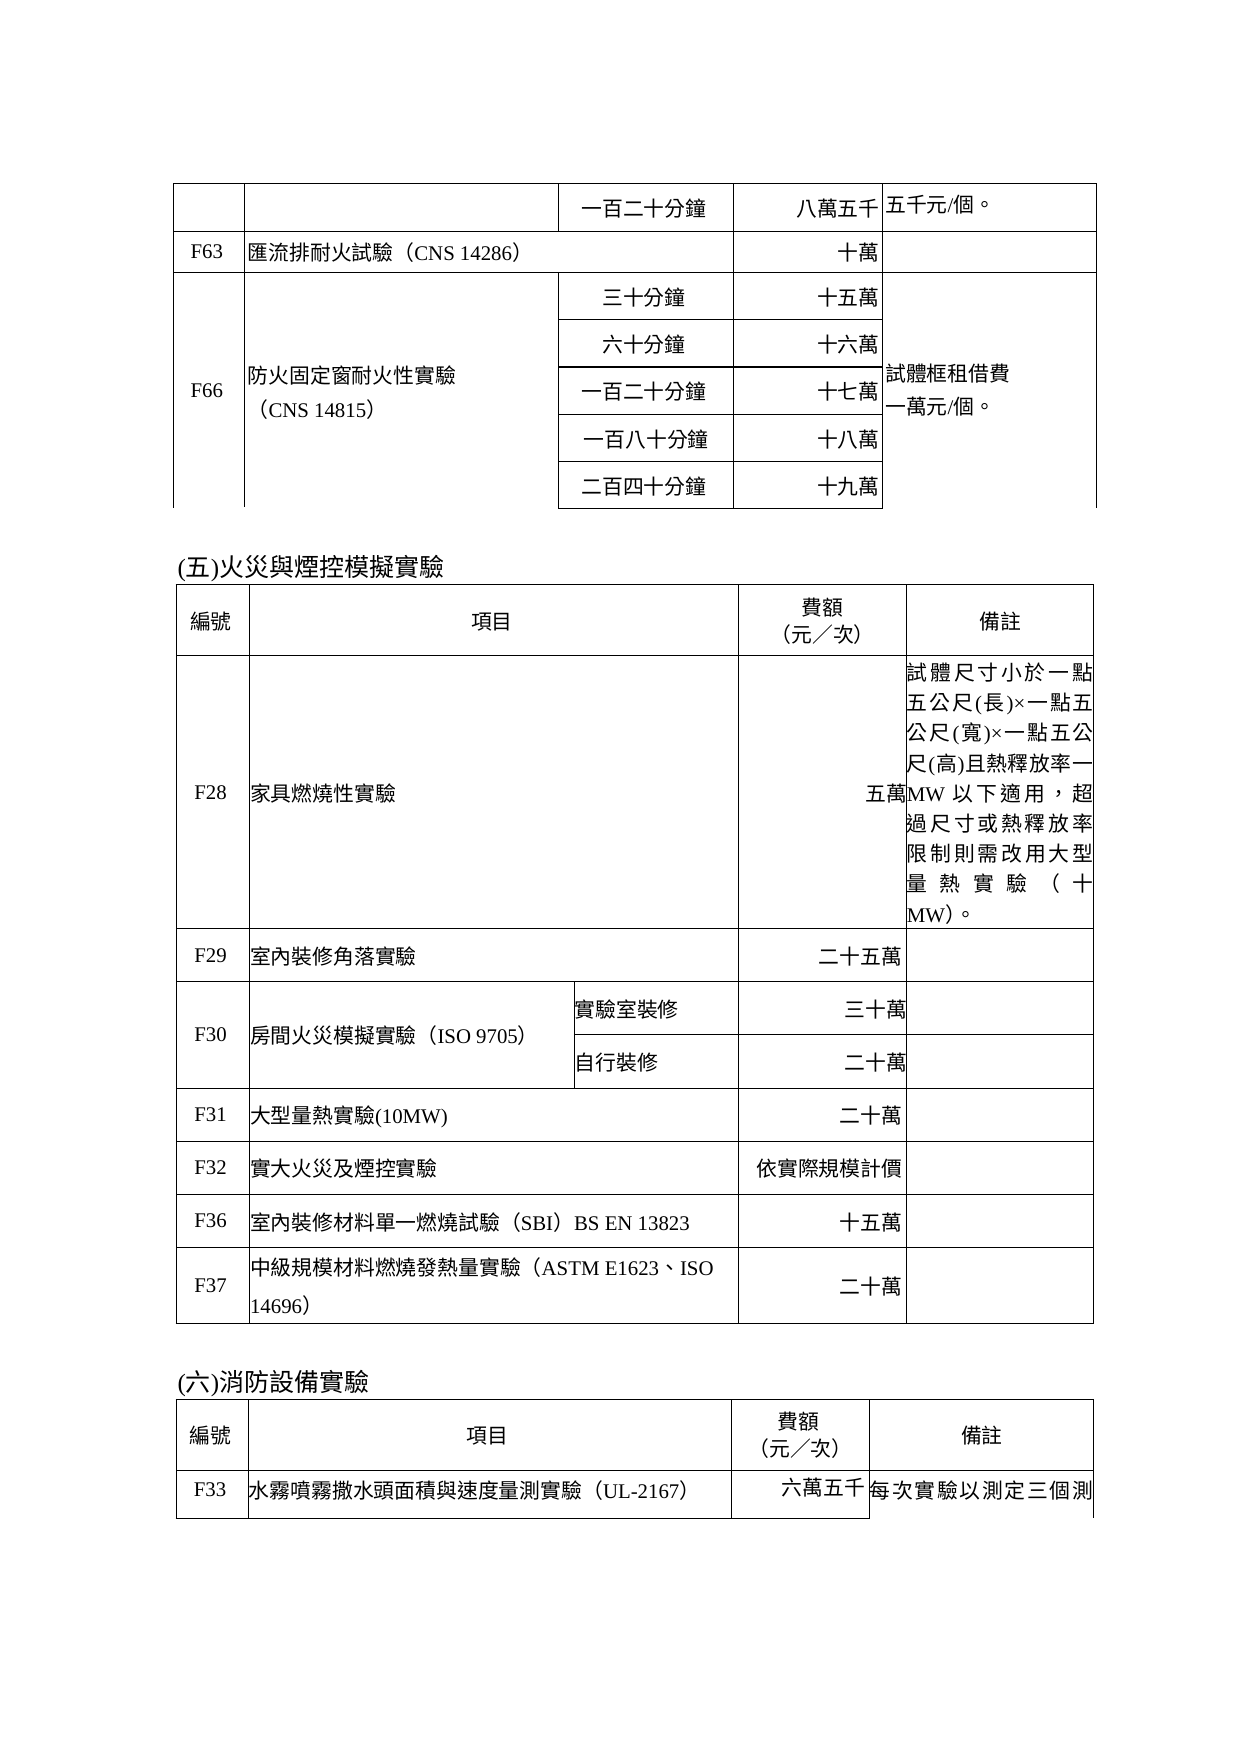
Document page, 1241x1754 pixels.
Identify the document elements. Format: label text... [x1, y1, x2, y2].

table_cell 八萬五千 [734, 184, 882, 231]
table_cell 自行裝修 [575, 1035, 738, 1087]
table_cell [907, 1089, 1093, 1141]
table_cell 匯流排耐火試驗（CNS 14286） [245, 232, 733, 272]
table_cell F31 [177, 1089, 249, 1141]
table_cell 家具燃燒性實驗 [250, 656, 738, 928]
table_cell 中級規模材料燃燒發熱量實驗（ASTM E1623、ISO 14696） [250, 1248, 738, 1323]
table_cell 五千元/個。 [883, 184, 1096, 231]
table_cell 三十分鐘 [559, 273, 733, 319]
table_cell 一百二十分鐘 [559, 184, 733, 231]
table_cell 二十萬 [739, 1035, 906, 1087]
table_cell 十九萬 [734, 462, 882, 508]
table_cell F28 [177, 656, 249, 928]
table_cell F37 [177, 1248, 249, 1323]
table_header 費額 （元／次） [739, 585, 906, 655]
table_cell 房間火災模擬實驗（ISO 9705） [250, 982, 574, 1087]
text (六)消防設備實驗 [177, 1361, 1092, 1399]
table_cell 三十萬 [739, 982, 906, 1034]
table_header 編號 [177, 1400, 248, 1470]
table_cell [907, 1035, 1093, 1087]
table_cell 室內裝修材料單一燃燒試驗（SBI）BS EN 13823 [250, 1195, 738, 1247]
table_cell 十六萬 [734, 320, 882, 366]
table_cell 試體尺寸小於一點五公尺(長)×一點五公尺(寬)×一點五公尺(高)且熱釋放率一MW以下適用，超過尺寸或熱釋放率限制則需改用大型量熱實驗（十MW）。 [907, 656, 1093, 928]
table_cell 大型量熱實驗(10MW) [250, 1089, 738, 1141]
table_cell [245, 184, 558, 231]
table_cell 二十萬 [739, 1248, 906, 1323]
table_cell [907, 1195, 1093, 1247]
table_cell 六萬五千 [732, 1471, 869, 1517]
table_cell F63 [174, 232, 244, 272]
table_cell F32 [177, 1142, 249, 1194]
table_cell 十八萬 [734, 415, 882, 461]
table_cell 室內裝修角落實驗 [250, 929, 738, 981]
table_cell F30 [177, 982, 249, 1087]
table_cell 防火固定窗耐火性實驗 （CNS 14815） [245, 273, 558, 508]
table_header 編號 [177, 585, 249, 655]
table_cell 十五萬 [734, 273, 882, 319]
table_header 備註 [870, 1400, 1093, 1470]
table_cell 水霧噴霧撒水頭面積與速度量測實驗（UL-2167） [249, 1471, 731, 1517]
table_cell [907, 929, 1093, 981]
table_cell [907, 1142, 1093, 1194]
table_cell [907, 1248, 1093, 1323]
table_cell 依實際規模計價 [739, 1142, 906, 1194]
table_cell 十五萬 [739, 1195, 906, 1247]
table_header 項目 [249, 1400, 731, 1470]
table_cell [883, 232, 1096, 272]
table_header 項目 [250, 585, 738, 655]
table_cell 二百四十分鐘 [559, 462, 733, 508]
table_cell [907, 982, 1093, 1034]
table_cell 五萬 [739, 656, 906, 928]
table_cell 十七萬 [734, 368, 882, 414]
table_cell 試體框租借費 一萬元/個。 [883, 273, 1096, 508]
table_cell 十萬 [734, 232, 882, 272]
table_cell F36 [177, 1195, 249, 1247]
table_cell 每次實驗以測定三個測 [870, 1471, 1093, 1517]
table_cell 二十五萬 [739, 929, 906, 981]
text (五)火災與煙控模擬實驗 [177, 547, 1092, 584]
table_cell [174, 184, 244, 231]
table_cell 一百八十分鐘 [559, 415, 733, 461]
table_cell F33 [177, 1471, 248, 1517]
table_cell 二十萬 [739, 1089, 906, 1141]
table_cell 一百二十分鐘 [559, 368, 733, 414]
table_cell 六十分鐘 [559, 320, 733, 366]
table_cell 實大火災及煙控實驗 [250, 1142, 738, 1194]
table_cell F29 [177, 929, 249, 981]
table_header 備註 [907, 585, 1093, 655]
table_header 費額 （元／次） [732, 1400, 869, 1470]
table_cell F66 [174, 273, 244, 508]
table_cell 實驗室裝修 [575, 982, 738, 1034]
